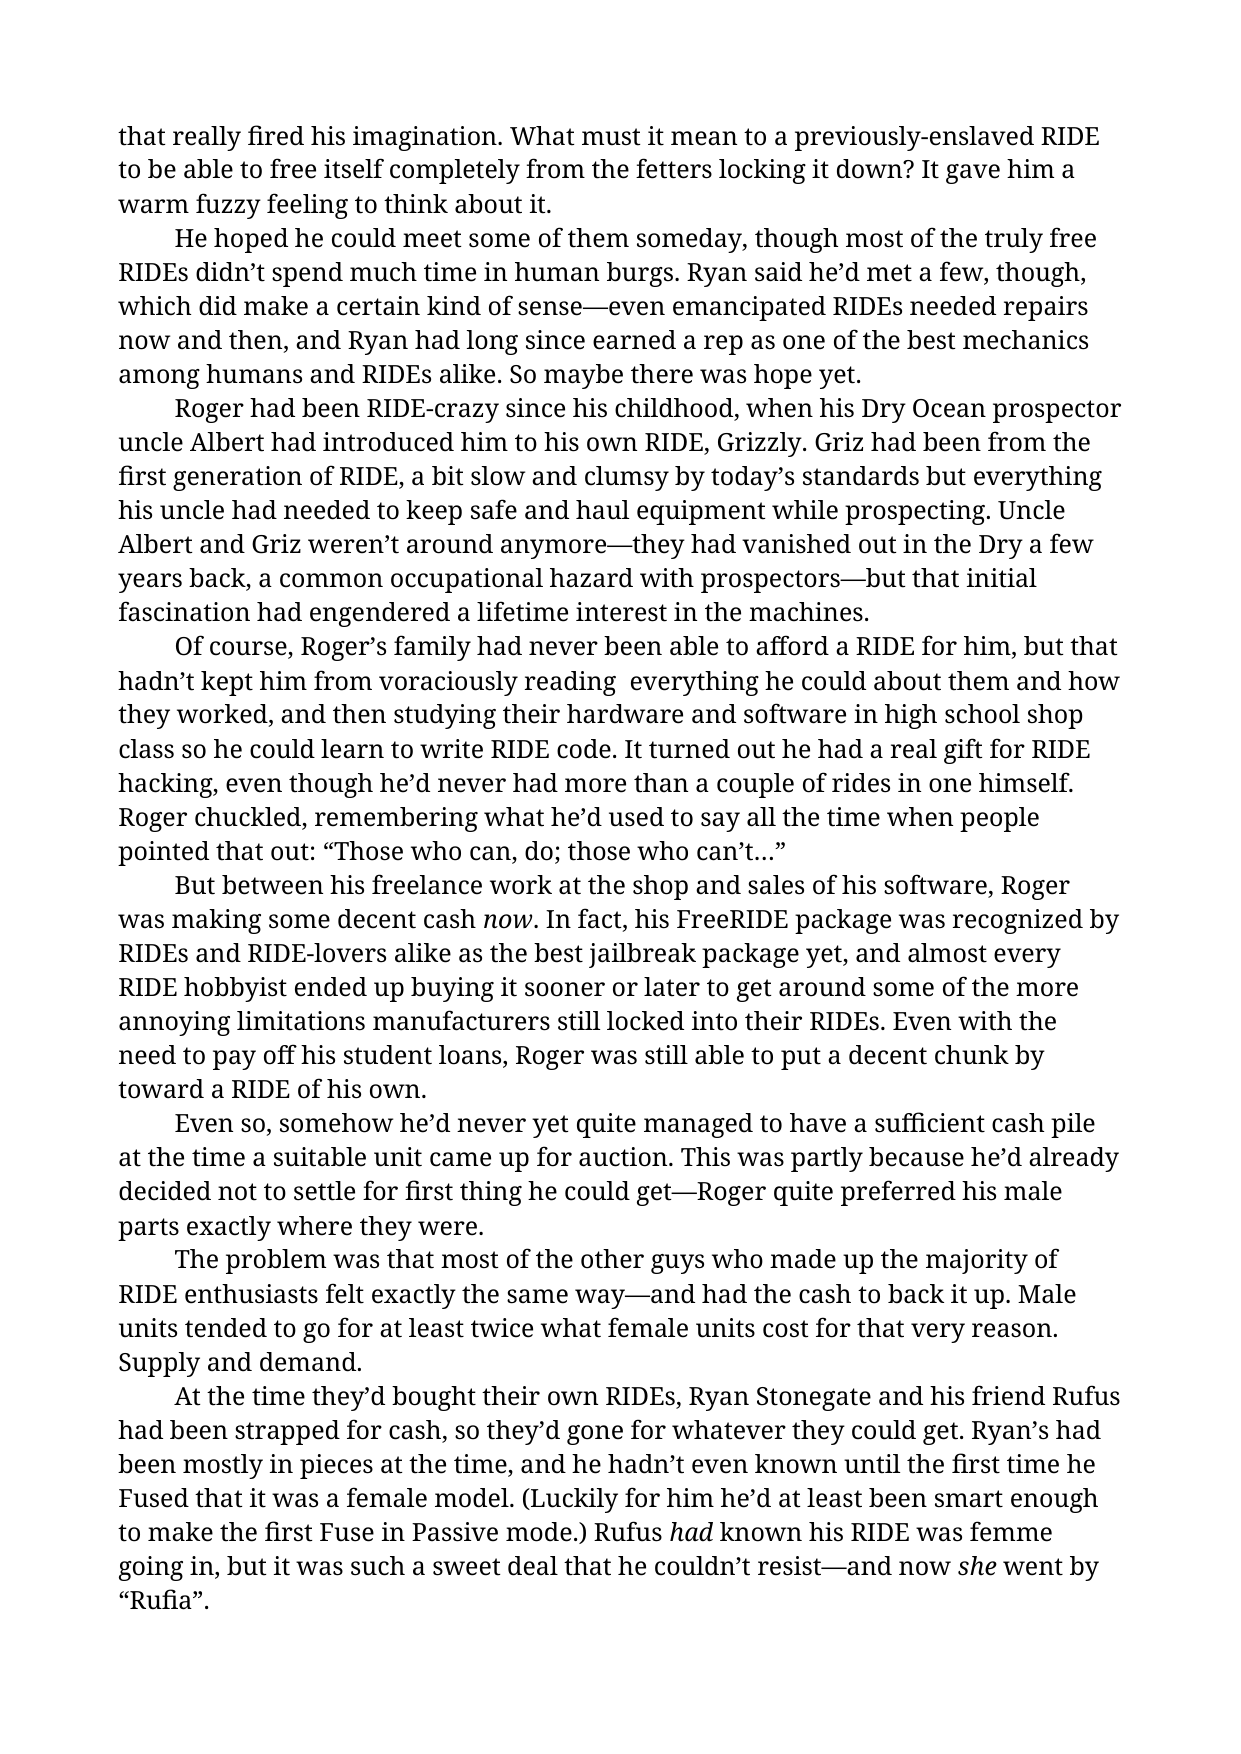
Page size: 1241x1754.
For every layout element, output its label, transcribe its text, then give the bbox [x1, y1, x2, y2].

text He hoped he could meet some of them someday, though most of the truly free RIDEs didn’t spend much time in human burgs. Ryan said he’d met a few, though, which did make a certain kind of sense—even emancipated RIDEs needed repairs now and then, and Ryan had long since earned a rep as one of the best mechanics among humans and RIDEs alike. So maybe there was hope yet. [118, 220, 1122, 391]
text But between his freelance work at the shop and sales of his software, Roger was making some decent cash now. In fact, his FreeRIDE package was recognized by RIDEs and RIDE-lovers alike as the best jailbreak package yet, and almost every RIDE hobbyist ended up buying it sooner or later to get around some of the more annoying limitations manufacturers still locked into their RIDEs. Even with the need to pay off his student loans, Roger was still able to put a decent chunk by toward a RIDE of his own. [118, 867, 1122, 1106]
text Even so, somehow he’d never yet quite managed to have a sufficient cash pile at the time a suitable unit came up for auction. This was partly because he’d already decided not to settle for first thing he could get—Roger quite preferred his male parts exactly where they were. [118, 1106, 1122, 1242]
text At the time they’d bought their own RIDEs, Ryan Stonegate and his friend Rufus had been strapped for cash, so they’d gone for whatever they could get. Ryan’s had been mostly in pieces at the time, and he hadn’t even known until the first time he Fused that it was a female model. (Luckily for him he’d at least been smart enough to make the first Fuse in Passive mode.) Rufus had known his RIDE was femme going in, but it was such a sweet deal that he couldn’t resist—and now she went by “Rufia”. [118, 1378, 1122, 1617]
text that really fired his imagination. What must it mean to a previously-enslaved RIDE to be able to free itself completely from the fetters locking it down? It gave him a warm fuzzy feeling to think about it. [118, 118, 1122, 220]
text Roger had been RIDE-crazy since his childhood, when his Dry Ocean prospector uncle Albert had introduced him to his own RIDE, Grizzly. Griz had been from the first generation of RIDE, a bit slow and clumsy by today’s standards but everything his uncle had needed to keep safe and haul equipment while prospecting. Uncle Albert and Griz weren’t around anymore—they had vanished out in the Dry a few years back, a common occupational hazard with prospectors—but that initial fascination had engendered a lifetime interest in the machines. [118, 391, 1122, 629]
text The problem was that most of the other guys who made up the majority of RIDE enthusiasts felt exactly the same way—and had the cash to back it up. Male units tended to go for at least twice what female units cost for that very reason. Supply and demand. [118, 1242, 1122, 1378]
text Of course, Roger’s family had never been able to afford a RIDE for him, but that hadn’t kept him from voraciously reading everything he could about them and how they worked, and then studying their hardware and software in high school shop class so he could learn to write RIDE code. It turned out he had a real gift for RIDE hacking, even though he’d never had more than a couple of rides in one himself. Roger chuckled, remembering what he’d used to say all the time when people pointed that out: “Those who can, do; those who can’t…” [118, 629, 1122, 867]
